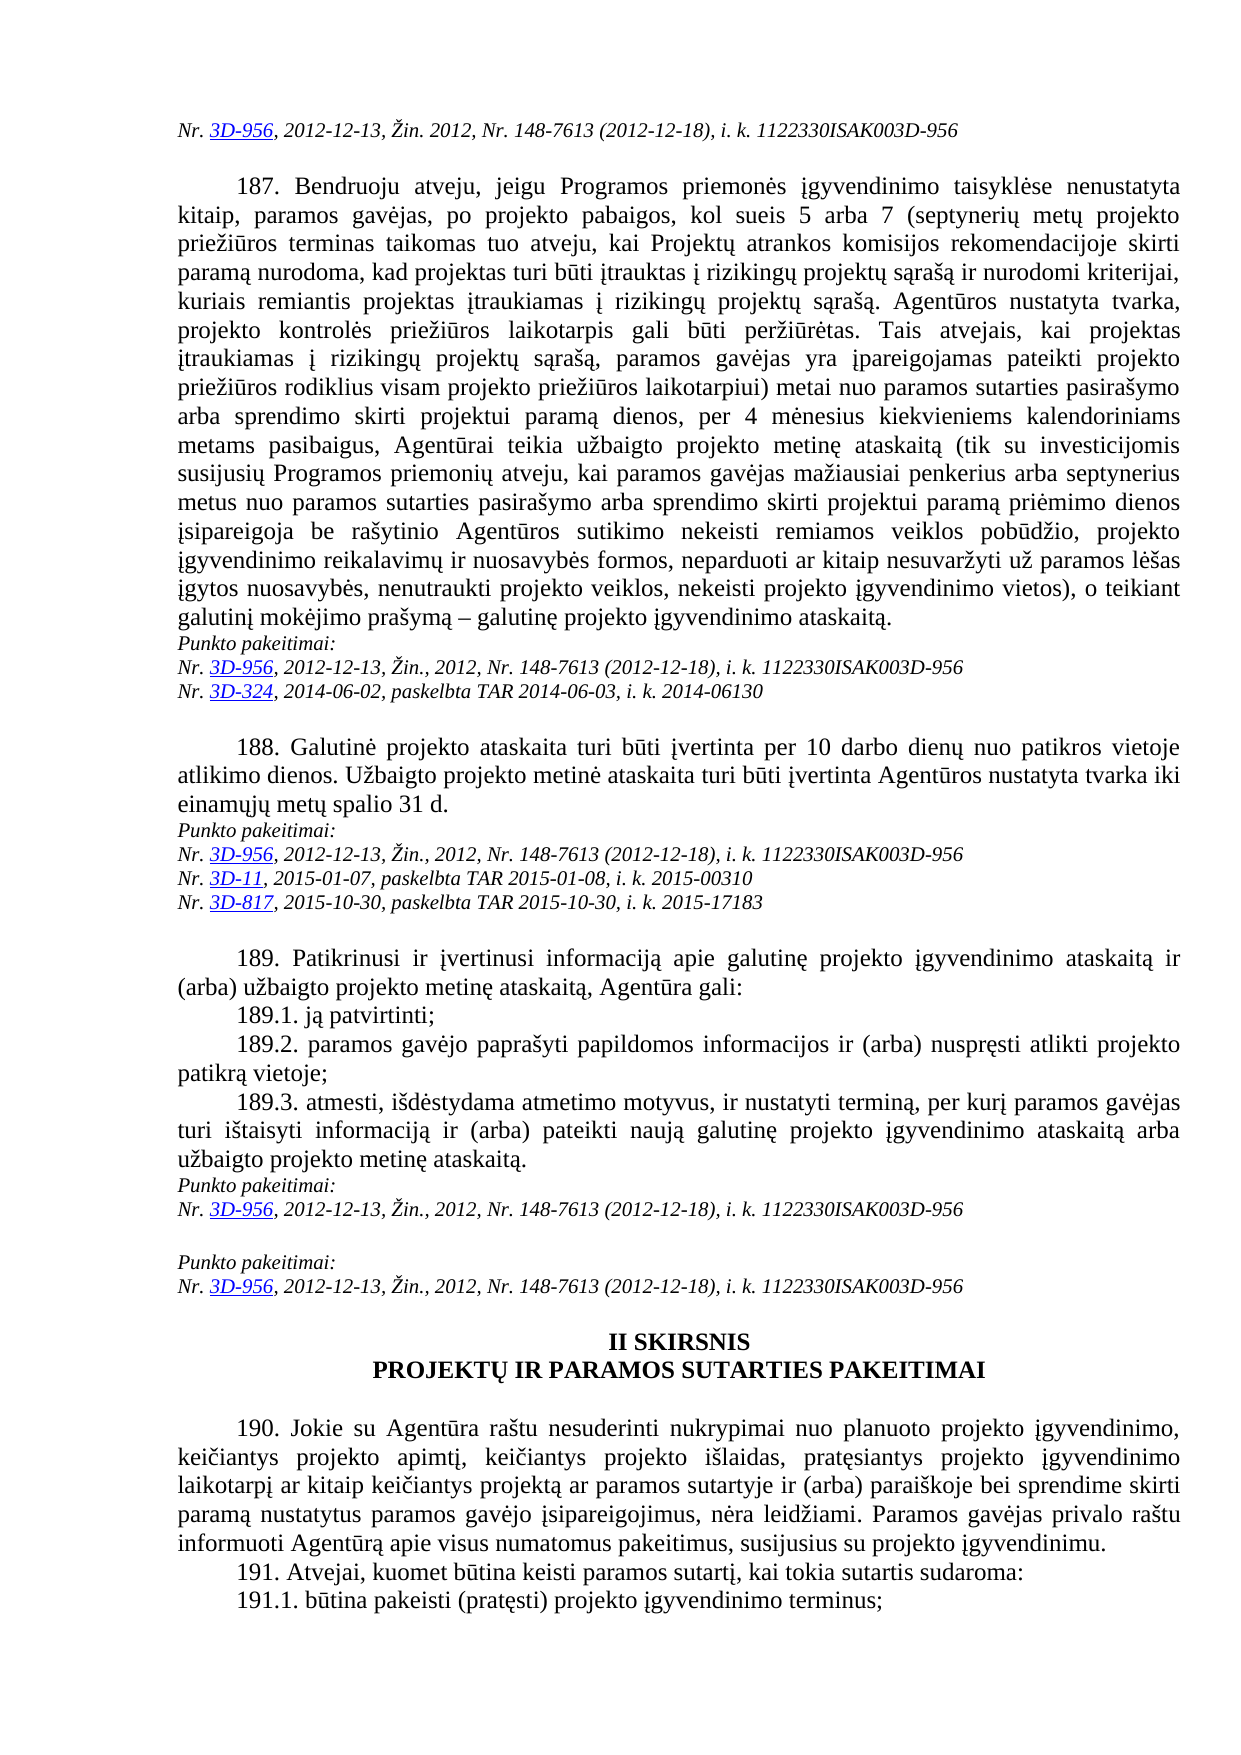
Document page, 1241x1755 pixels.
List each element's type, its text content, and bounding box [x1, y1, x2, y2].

text 187. Bendruoju atveju, jeigu Programos priemonės įgyvendinimo taisyklėse nenustatyta kitaip, paramos gavėjas, po projekto pabaigos, kol sueis 5 arba 7 (septynerių metų projekto priežiūros terminas taikomas tuo atveju, kai Projektų atrankos komisijos rekomendacijoje skirti paramą nurodoma, kad projektas turi būti įtrauktas į rizikingų projektų sąrašą ir nurodomi kriterijai, kuriais remiantis projektas įtraukiamas į rizikingų projektų sąrašą. Agentūros nustatyta tvarka, projekto kontrolės priežiūros laikotarpis gali būti peržiūrėtas. Tais atvejais, kai projektas įtraukiamas į rizikingų projektų sąrašą, paramos gavėjas yra įpareigojamas pateikti projekto priežiūros rodiklius visam projekto priežiūros laikotarpiui) metai nuo paramos sutarties pasirašymo arba sprendimo skirti projektui paramą dienos, per 4 mėnesius kiekvieniems kalendoriniams metams pasibaigus, Agentūrai teikia užbaigto projekto metinę ataskaitą (tik su investicijomis susijusių Programos priemonių atveju, kai paramos gavėjas mažiausiai penkerius arba septynerius metus nuo paramos sutarties pasirašymo arba sprendimo skirti projektui paramą priėmimo dienos įsipareigoja be rašytinio Agentūros sutikimo nekeisti remiamos veiklos pobūdžio, projekto įgyvendinimo reikalavimų ir nuosavybės formos, neparduoti ar kitaip nesuvaržyti už paramos lėšas įgytos nuosavybės, nenutraukti projekto veiklos, nekeisti projekto įgyvendinimo vietos), o teikiant galutinį mokėjimo prašymą – galutinę projekto įgyvendinimo ataskaitą. [177, 171, 1181, 631]
text Punkto pakeitimai: [177, 631, 1181, 655]
text 188. Galutinė projekto ataskaita turi būti įvertinta per 10 darbo dienų nuo patikros vietoje atlikimo dienos. Užbaigto projekto metinė ataskaita turi būti įvertinta Agentūros nustatyta tvarka iki einamųjų metų spalio 31 d. [177, 732, 1181, 818]
text Nr. 3D-956, 2012-12-13, Žin., 2012, Nr. 148-7613 (2012-12-18), i. k. 1122330ISAK003D-956 [177, 842, 1181, 866]
text Nr. 3D-817, 2015-10-30, paskelbta TAR 2015-10-30, i. k. 2015-17183 [177, 890, 1181, 914]
text Nr. 3D-324, 2014-06-02, paskelbta TAR 2014-06-03, i. k. 2014-06130 [177, 679, 1181, 703]
text Punkto pakeitimai: [177, 818, 1181, 842]
text Punkto pakeitimai: [177, 1173, 1181, 1197]
text Nr. 3D-956, 2012-12-13, Žin., 2012, Nr. 148-7613 (2012-12-18), i. k. 1122330ISAK003D-956 [177, 1274, 1181, 1298]
text Nr. 3D-11, 2015-01-07, paskelbta TAR 2015-01-08, i. k. 2015-00310 [177, 866, 1181, 890]
text 191.1. būtina pakeisti (pratęsti) projekto įgyvendinimo terminus; [177, 1586, 1181, 1614]
text Punkto pakeitimai: [177, 1250, 1181, 1274]
text Nr. 3D-956, 2012-12-13, Žin., 2012, Nr. 148-7613 (2012-12-18), i. k. 1122330ISAK003D-956 [177, 1197, 1181, 1221]
text 189. Patikrinusi ir įvertinusi informaciją apie galutinę projekto įgyvendinimo ataskaitą ir (arba) užbaigto projekto metinę ataskaitą, Agentūra gali: [177, 943, 1181, 1001]
text 190. Jokie su Agentūra raštu nesuderinti nukrypimai nuo planuoto projekto įgyvendinimo, keičiantys projekto apimtį, keičiantys projekto išlaidas, pratęsiantys projekto įgyvendinimo laikotarpį ar kitaip keičiantys projektą ar paramos sutartyje ir (arba) paraiškoje bei sprendime skirti paramą nustatytus paramos gavėjo įsipareigojimus, nėra leidžiami. Paramos gavėjas privalo raštu informuoti Agentūrą apie visus numatomus pakeitimus, susijusius su projekto įgyvendinimu. [177, 1413, 1181, 1557]
text Nr. 3D-956, 2012-12-13, Žin. 2012, Nr. 148-7613 (2012-12-18), i. k. 1122330ISAK003D-956 [177, 118, 1181, 142]
text 191. Atvejai, kuomet būtina keisti paramos sutartį, kai tokia sutartis sudaroma: [177, 1557, 1181, 1586]
text Nr. 3D-956, 2012-12-13, Žin., 2012, Nr. 148-7613 (2012-12-18), i. k. 1122330ISAK003D-956 [177, 655, 1181, 679]
text 189.1. ją patvirtinti; [177, 1001, 1181, 1029]
text 189.3. atmesti, išdėstydama atmetimo motyvus, ir nustatyti terminą, per kurį paramos gavėjas turi ištaisyti informaciją ir (arba) pateikti naują galutinę projekto įgyvendinimo ataskaitą arba užbaigto projekto metinę ataskaitą. [177, 1087, 1181, 1173]
text 189.2. paramos gavėjo paprašyti papildomos informacijos ir (arba) nuspręsti atlikti projekto patikrą vietoje; [177, 1029, 1181, 1087]
text II SKIRSNIS [177, 1327, 1181, 1356]
text PROJEKTŲ IR PARAMOS SUTARTIES PAKEITIMAI [177, 1356, 1181, 1384]
